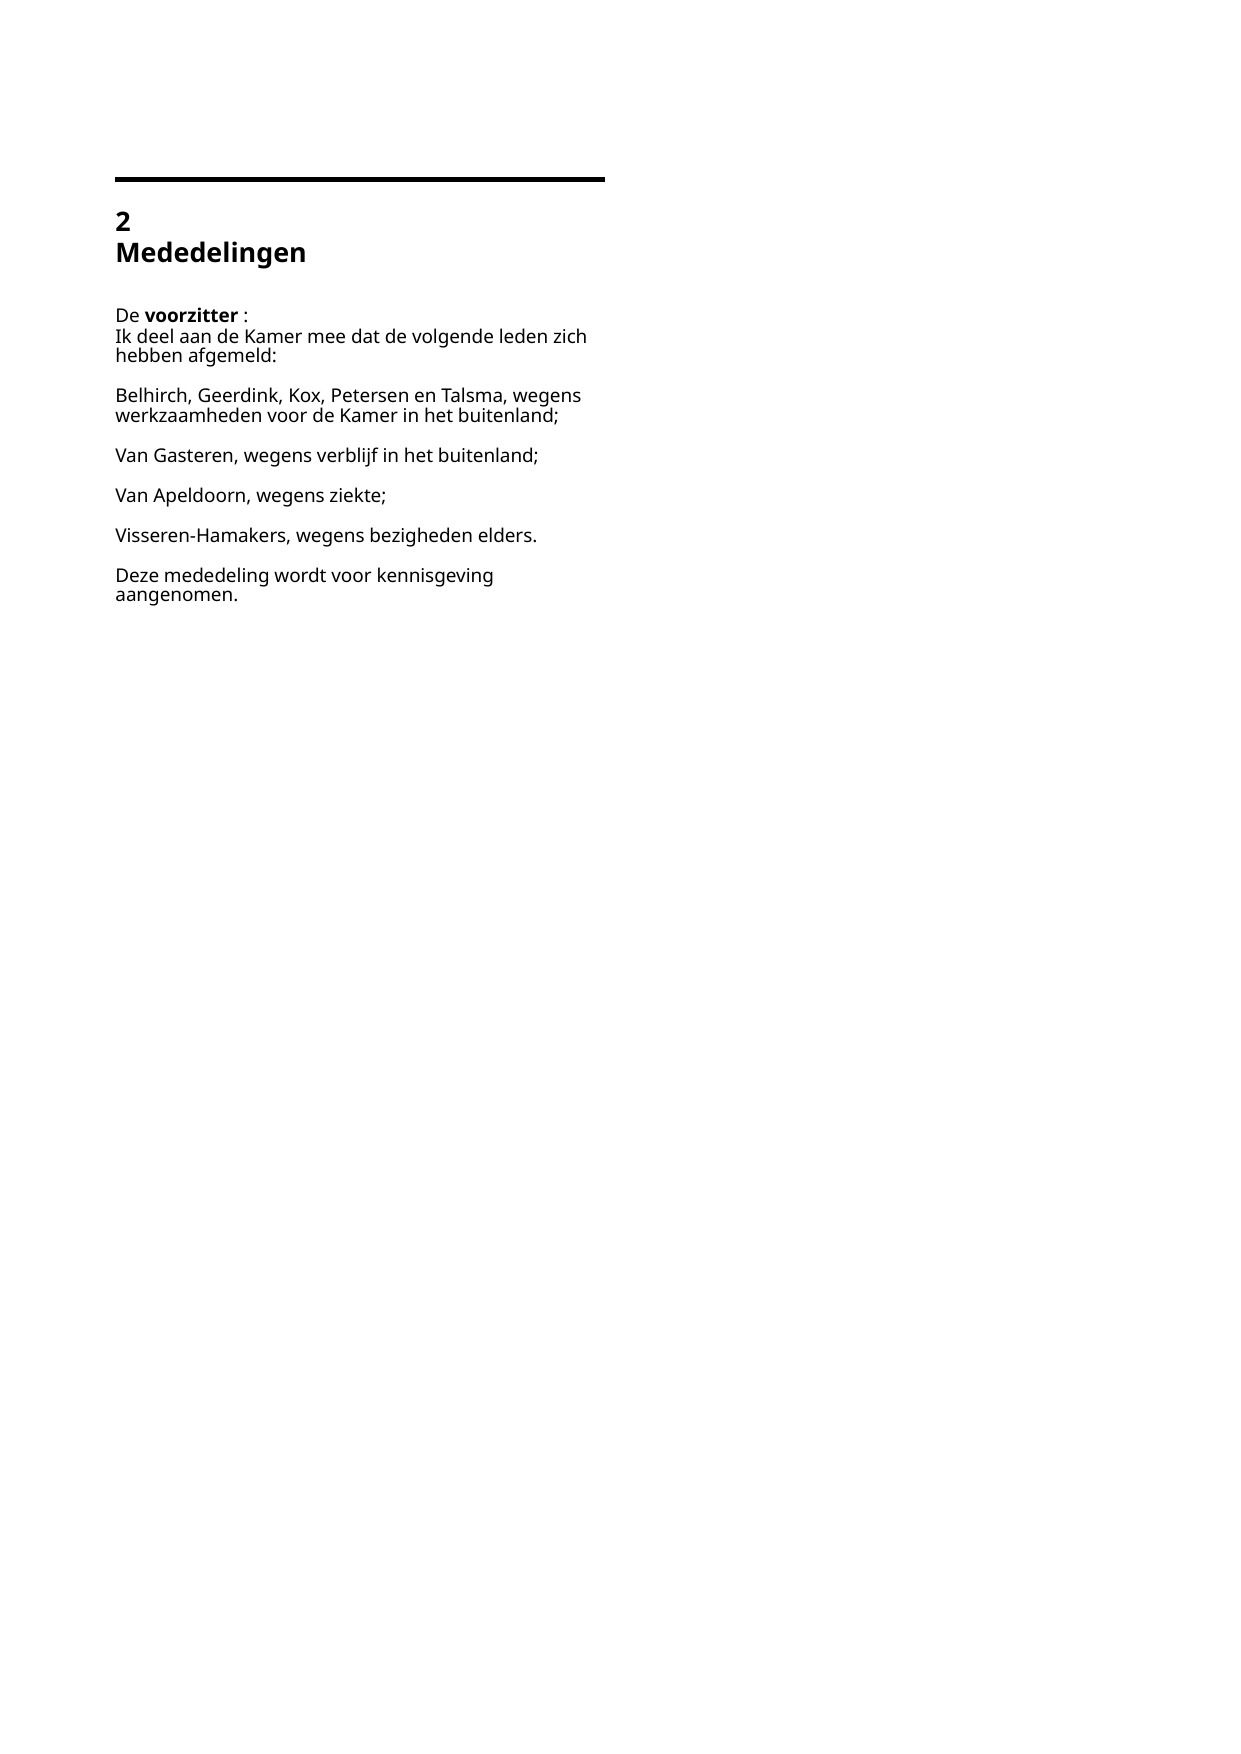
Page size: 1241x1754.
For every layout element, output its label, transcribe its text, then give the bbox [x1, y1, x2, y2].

text Belhirch, Geerdink, Kox, Petersen en Talsma, wegens werkzaamheden voor de Kamer in het buitenland; [115, 387, 605, 426]
text Visseren-Hamakers, wegens bezigheden elders. [115, 527, 605, 546]
text Van Gasteren, wegens verblijf in het buitenland; [115, 447, 605, 466]
text Deze mededeling wordt voor kennisgeving aangenomen. [115, 567, 605, 606]
text Mededelingen [115, 239, 605, 283]
text Ik deel aan de Kamer mee dat de volgende leden zich hebben afgemeld: [115, 328, 605, 367]
text 2 [115, 203, 605, 239]
text Van Apeldoorn, wegens ziekte; [115, 487, 605, 506]
text De voorzitter : [115, 302, 605, 328]
